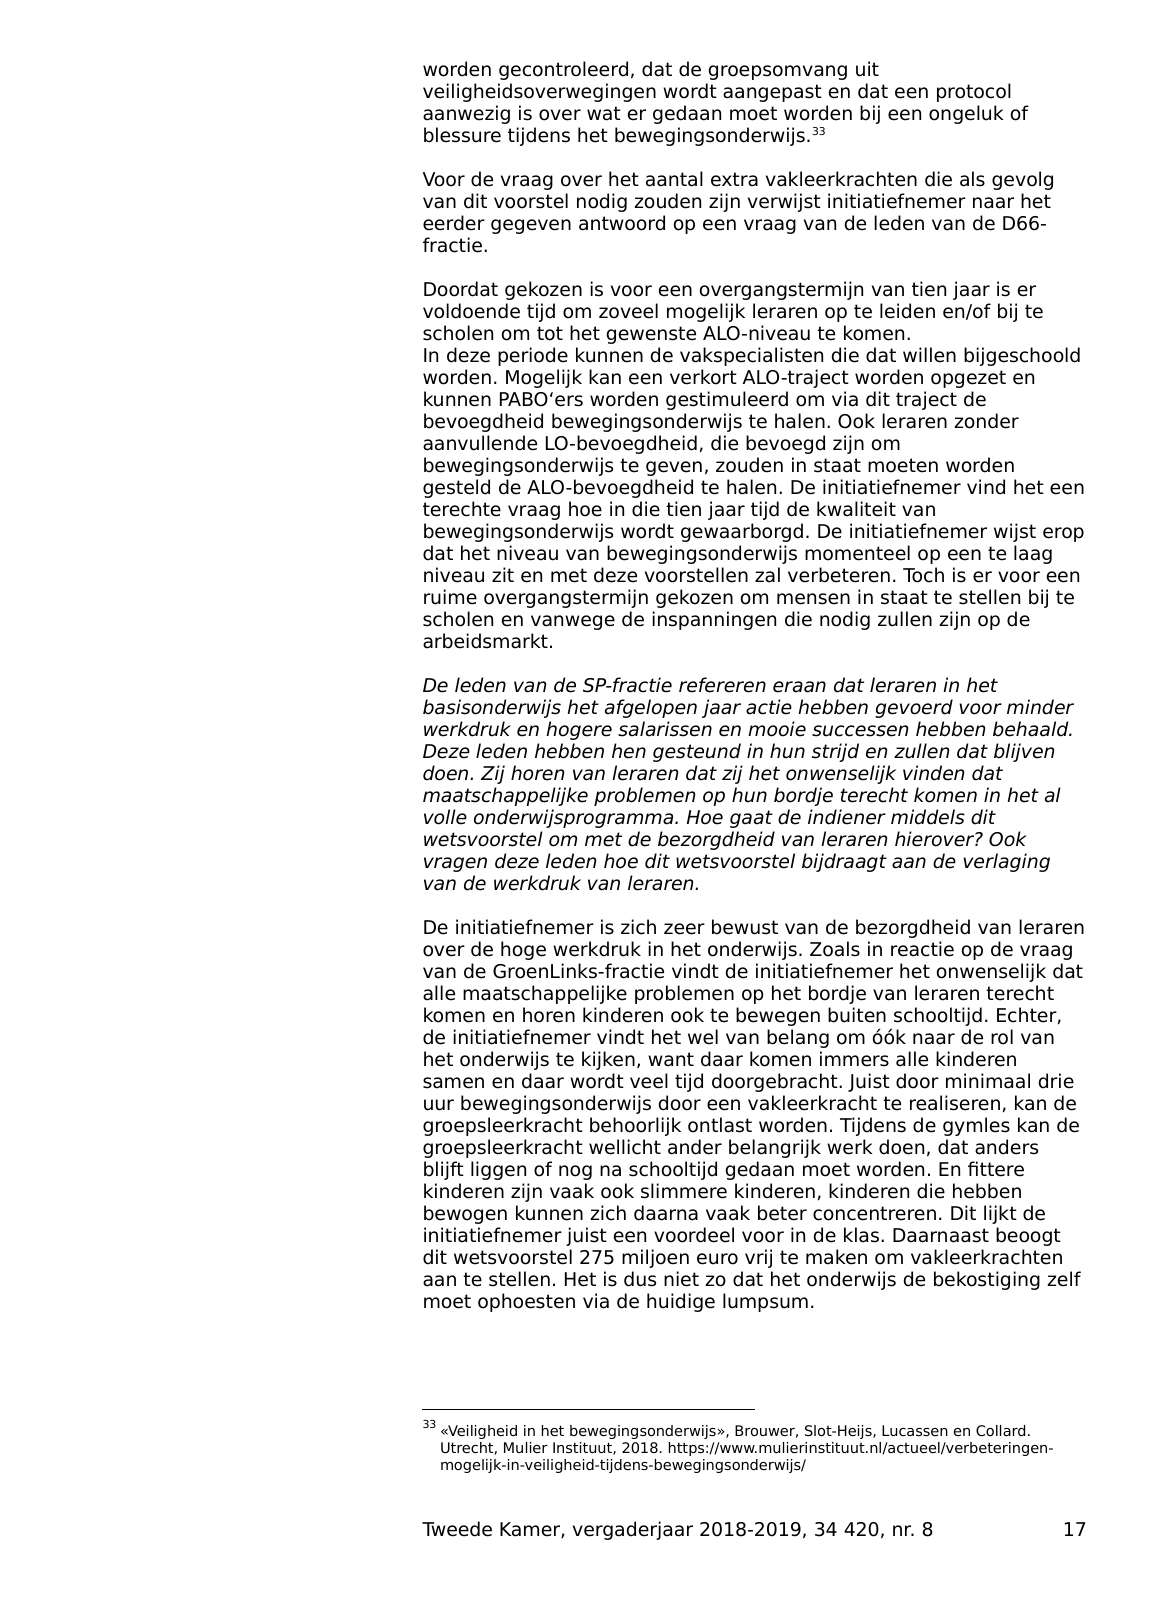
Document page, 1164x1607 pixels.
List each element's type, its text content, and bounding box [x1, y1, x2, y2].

text In deze periode kunnen de vakspecialisten die dat willen bijgeschoold worden. Mogelijk kan een verkort ALO-traject worden opgezet en kunnen PABO‘ers worden gestimuleerd om via dit traject de bevoegdheid bewegingsonderwijs te halen. Ook leraren zonder aanvullende LO-bevoegdheid, die bevoegd zijn om bewegingsonderwijs te geven, zouden in staat moeten worden gesteld de ALO-bevoegdheid te halen. De initiatiefnemer vind het een terechte vraag hoe in die tien jaar tijd de kwaliteit van bewegingsonderwijs wordt gewaarborgd. De initiatiefnemer wijst erop dat het niveau van bewegingsonderwijs momenteel op een te laag niveau zit en met deze voorstellen zal verbeteren. Toch is er voor een ruime overgangstermijn gekozen om mensen in staat te stellen bij te scholen en vanwege de inspanningen die nodig zullen zijn op de arbeidsmarkt. [422, 345, 1087, 653]
text «Veiligheid in het bewegingsonderwijs», Brouwer, Slot-Heijs, Lucassen en Collard. Utrecht, Mulier Instituut, 2018. https://www.mulierinstituut.nl/actueel/verbeteringen-mogelijk-in-veiligheid-tijdens-bewegingsonderwijs/ [422, 1418, 1087, 1474]
text Voor de vraag over het aantal extra vakleerkrachten die als gevolg van dit voorstel nodig zouden zijn verwijst initiatiefnemer naar het eerder gegeven antwoord op een vraag van de leden van de D66-fractie. [422, 169, 1087, 257]
text Doordat gekozen is voor een overgangstermijn van tien jaar is er voldoende tijd om zoveel mogelijk leraren op te leiden en/of bij te scholen om tot het gewenste ALO-niveau te komen. [422, 279, 1087, 345]
text De leden van de SP-fractie refereren eraan dat leraren in het basisonderwijs het afgelopen jaar actie hebben gevoerd voor minder werkdruk en hogere salarissen en mooie successen hebben behaald. Deze leden hebben hen gesteund in hun strijd en zullen dat blijven doen. Zij horen van leraren dat zij het onwenselijk vinden dat maatschappelijke problemen op hun bordje terecht komen in het al volle onderwijsprogramma. Hoe gaat de indiener middels dit wetsvoorstel om met de bezorgdheid van leraren hierover? Ook vragen deze leden hoe dit wetsvoorstel bijdraagt aan de verlaging van de werkdruk van leraren. [422, 675, 1087, 895]
text worden gecontroleerd, dat de groepsomvang uit veiligheidsoverwegingen wordt aangepast en dat een protocol aanwezig is over wat er gedaan moet worden bij een ongeluk of blessure tijdens het bewegingsonderwijs. [422, 59, 1087, 147]
text De initiatiefnemer is zich zeer bewust van de bezorgdheid van leraren over de hoge werkdruk in het onderwijs. Zoals in reactie op de vraag van de GroenLinks-fractie vindt de initiatiefnemer het onwenselijk dat alle maatschappelijke problemen op het bordje van leraren terecht komen en horen kinderen ook te bewegen buiten schooltijd. Echter, de initiatiefnemer vindt het wel van belang om óók naar de rol van het onderwijs te kijken, want daar komen immers alle kinderen samen en daar wordt veel tijd doorgebracht. Juist door minimaal drie uur bewegingsonderwijs door een vakleerkracht te realiseren, kan de groepsleerkracht behoorlijk ontlast worden. Tijdens de gymles kan de groepsleerkracht wellicht ander belangrijk werk doen, dat anders blijft liggen of nog na schooltijd gedaan moet worden. En fittere kinderen zijn vaak ook slimmere kinderen, kinderen die hebben bewogen kunnen zich daarna vaak beter concentreren. Dit lijkt de initiatiefnemer juist een voordeel voor in de klas. Daarnaast beoogt dit wetsvoorstel 275 miljoen euro vrij te maken om vakleerkrachten aan te stellen. Het is dus niet zo dat het onderwijs de bekostiging zelf moet ophoesten via de huidige lumpsum. [422, 917, 1087, 1313]
